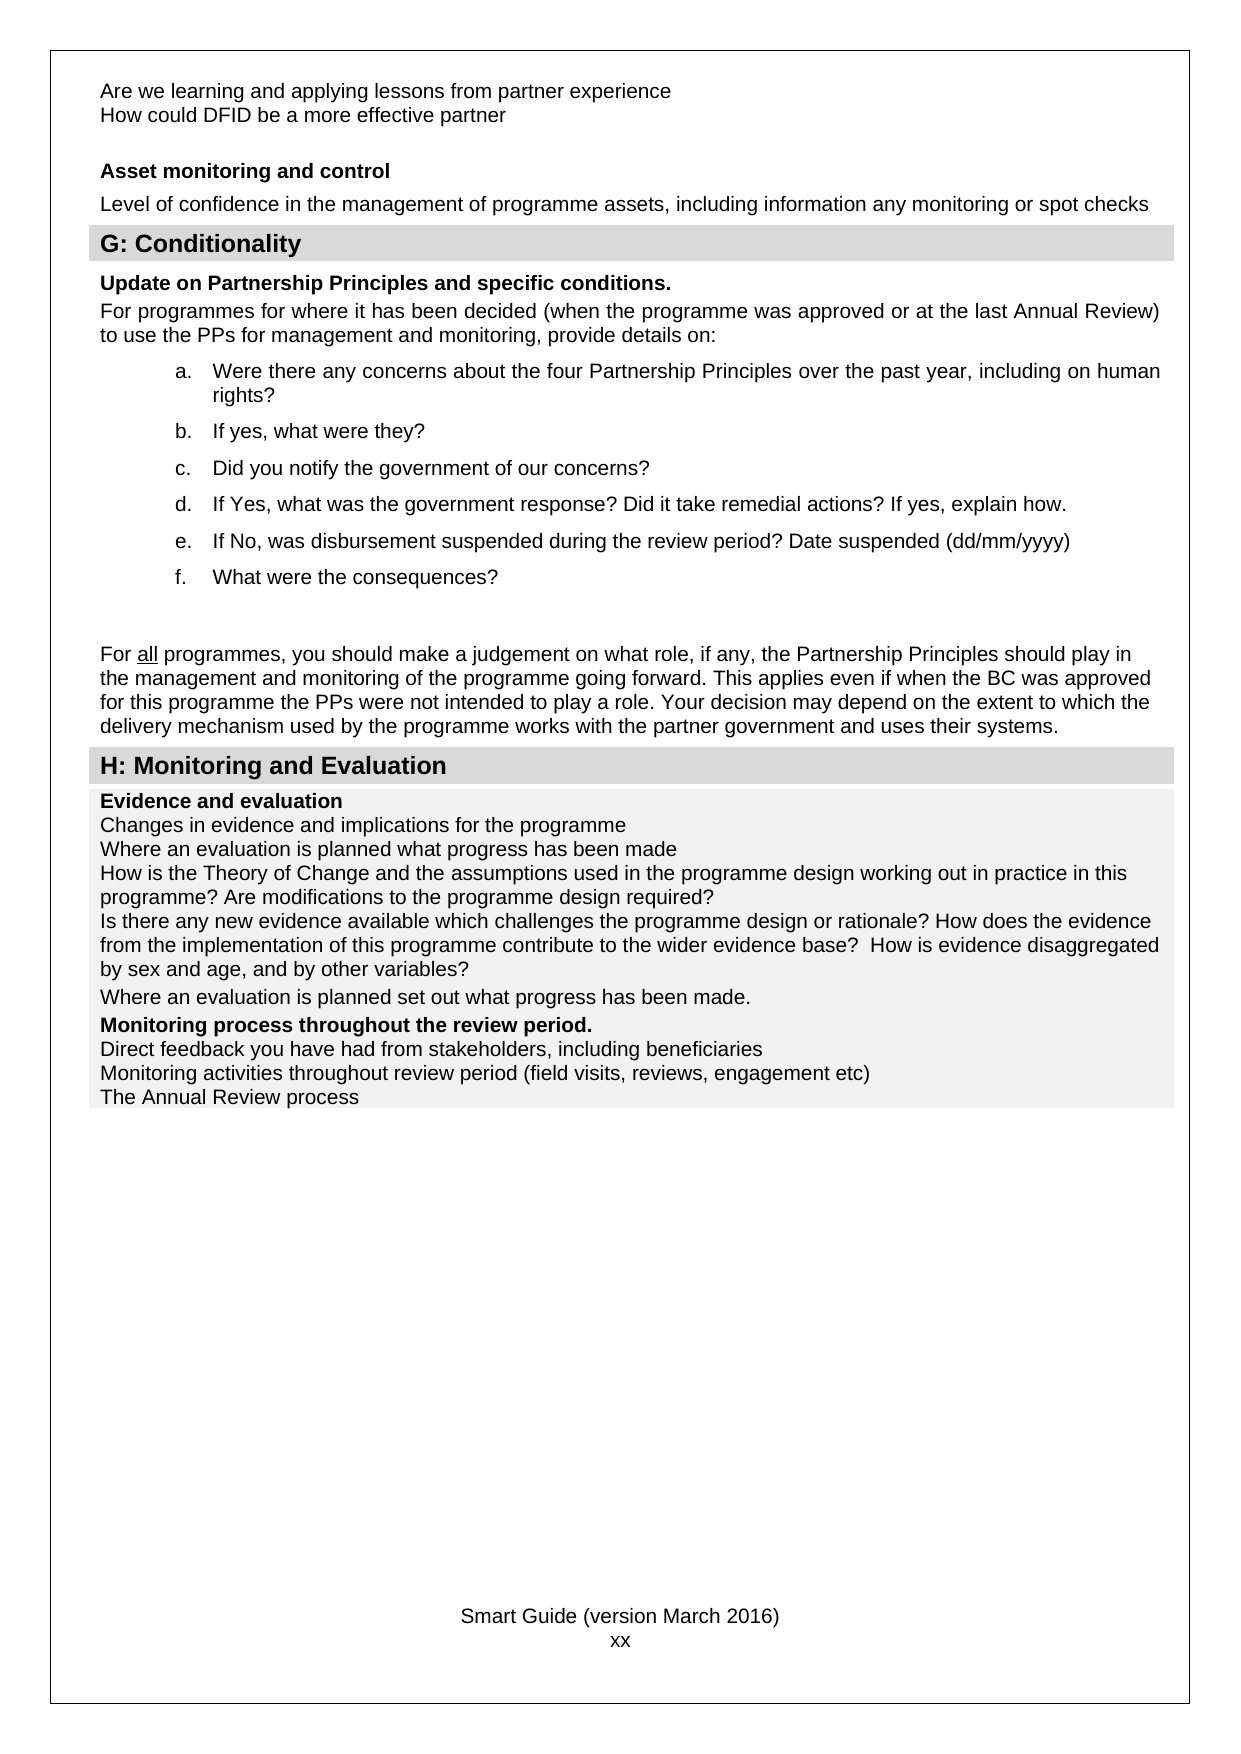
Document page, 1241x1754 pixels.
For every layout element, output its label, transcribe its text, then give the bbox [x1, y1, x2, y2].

table_cell Update on Partnership Principles and specific conditions. For programmes for where it has been decided (when the programme was approved or at the last Annual Review) to use the PPs for management and monitoring, provide details on: Were there any concerns about the four Partnership Principles over the past year, including on human rights? If yes, what were they? Did you notify the government of our concerns? If Yes, what was the government response? Did it take remedial actions? If yes, explain how. If No, was disbursement suspended during the review period? Date suspended (dd/mm/yyyy) What were the consequences? For all programmes, you should make a judgement on what role, if any, the Partnership Principles should play in the management and monitoring of the programme going forward. This applies even if when the BC was approved for this programme the PPs were not intended to play a role. Your decision may depend on the extent to which the delivery mechanism used by the programme works with the partner government and uses their systems. [89, 266, 1174, 742]
table_cell Evidence and evaluation Changes in evidence and implications for the programme Where an evaluation is planned what progress has been made How is the Theory of Change and the assumptions used in the programme design working out in practice in this programme? Are modifications to the programme design required? Is there any new evidence available which challenges the programme design or rationale? How does the evidence from the implementation of this programme contribute to the wider evidence base? How is evidence disaggregated by sex and age, and by other variables? Where an evaluation is planned set out what progress has been made. Monitoring process throughout the review period. Direct feedback you have had from stakeholders, including beneficiaries Monitoring activities throughout review period (field visits, reviews, engagement etc) The Annual Review process [89, 789, 1174, 1108]
table_cell G: Conditionality [89, 225, 1174, 261]
table_cell Are we learning and applying lessons from partner experience How could DFID be a more effective partner [89, 79, 1174, 150]
table_cell H: Monitoring and Evaluation [89, 747, 1174, 784]
table_cell Asset monitoring and control Level of confidence in the management of programme assets, including information any monitoring or spot checks [89, 155, 1174, 220]
